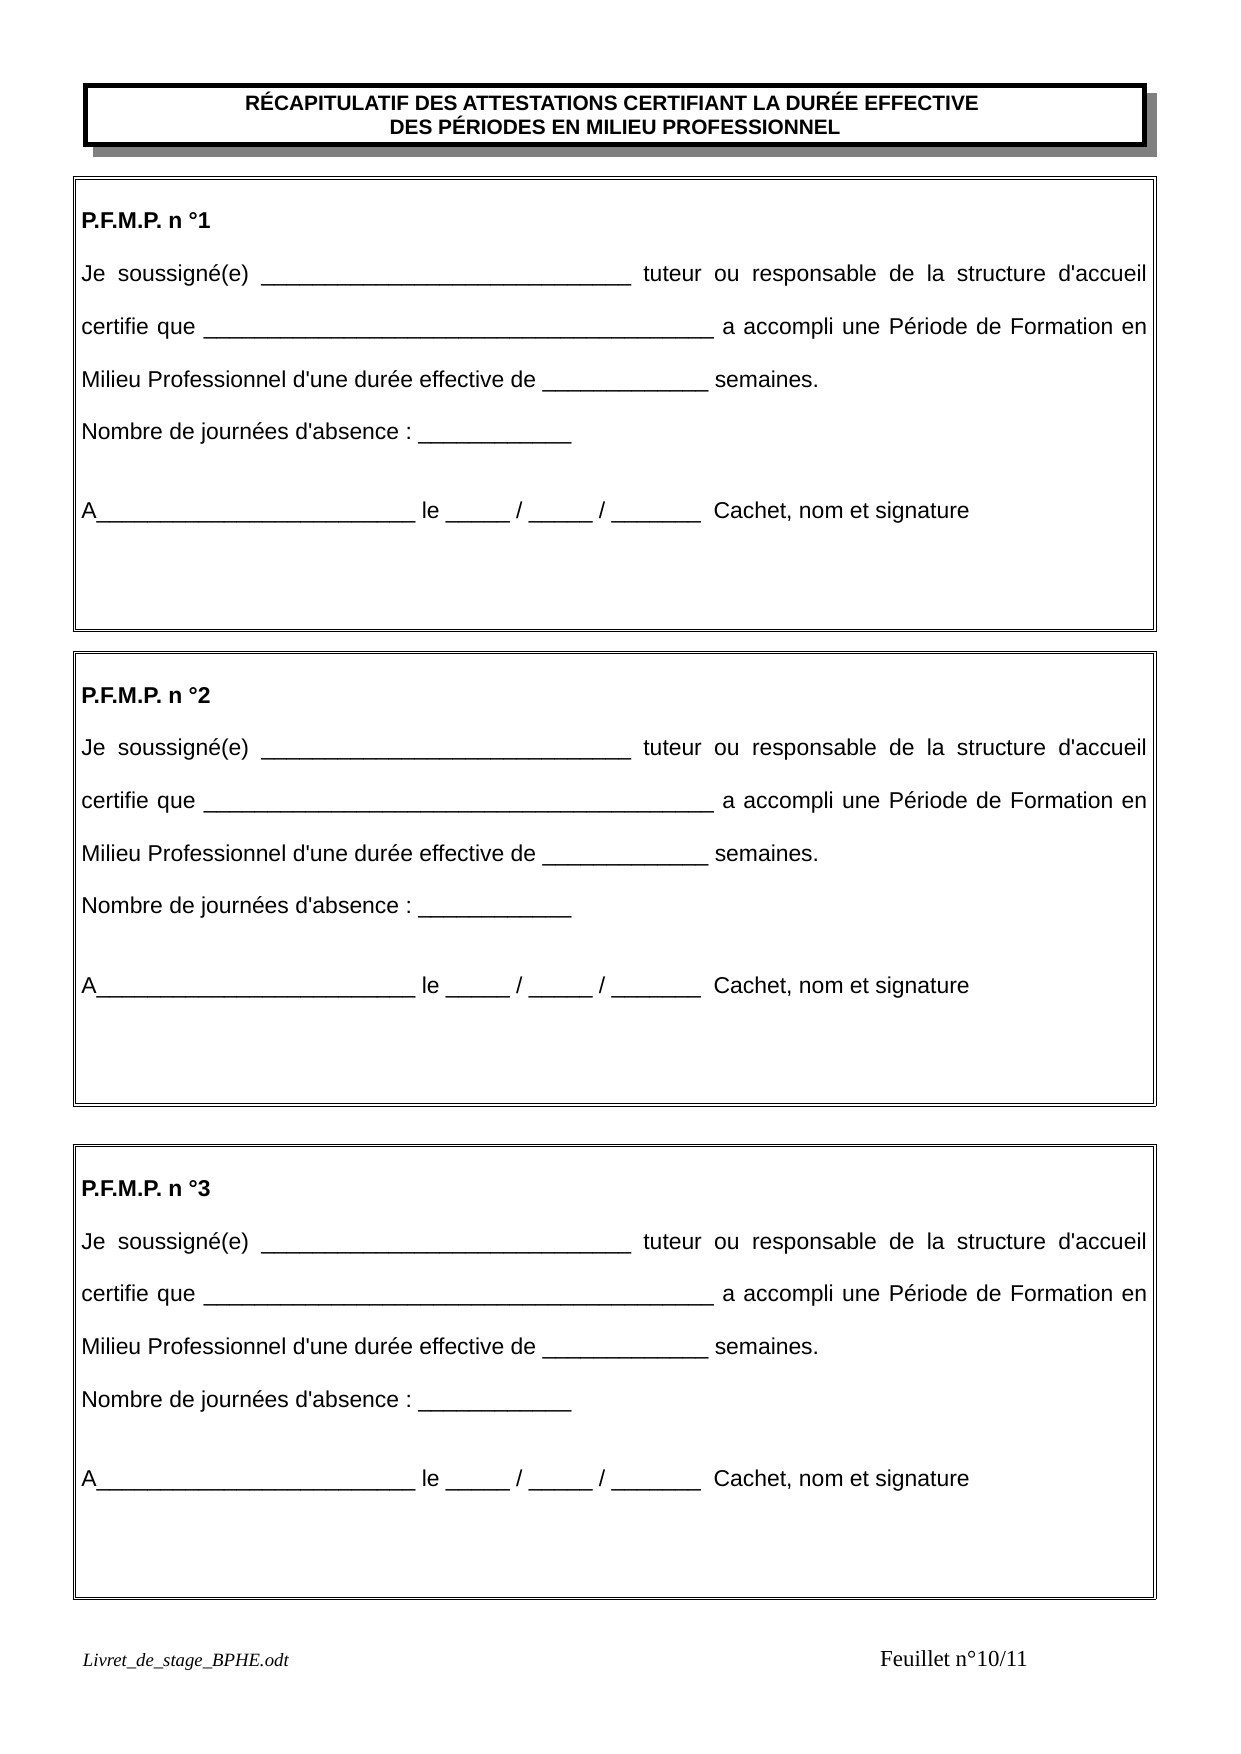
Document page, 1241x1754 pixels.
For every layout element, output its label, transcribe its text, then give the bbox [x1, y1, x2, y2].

table_header P.F.M.P. n °2 Je soussigné(e) _____________________________ tuteur ou responsable de la structure d'accueil certifie que ________________________________________ a accompli une Période de Formation en Milieu Professionnel d'une durée effective de _____________ semaines. Nombre de journées d'absence : ____________ A_________________________ le _____ / _____ / _______ Cachet, nom et signature [76, 654, 1153, 1103]
table_header P.F.M.P. n °3 Je soussigné(e) _____________________________ tuteur ou responsable de la structure d'accueil certifie que ________________________________________ a accompli une Période de Formation en Milieu Professionnel d'une durée effective de _____________ semaines. Nombre de journées d'absence : ____________ A_________________________ le _____ / _____ / _______ Cachet, nom et signature [76, 1147, 1153, 1597]
text RÉCAPITULATIF DES ATTESTATIONS CERTIFIANT LA DURÉE EFFECTIVE [88, 88, 1142, 107]
table_header P.F.M.P. n °1 Je soussigné(e) _____________________________ tuteur ou responsable de la structure d'accueil certifie que ________________________________________ a accompli une Période de Formation en Milieu Professionnel d'une durée effective de _____________ semaines. Nombre de journées d'absence : ____________ A_________________________ le _____ / _____ / _______ Cachet, nom et signature [76, 180, 1153, 629]
text DES PÉRIODES EN MILIEU PROFESSIONNEL [88, 107, 1142, 142]
